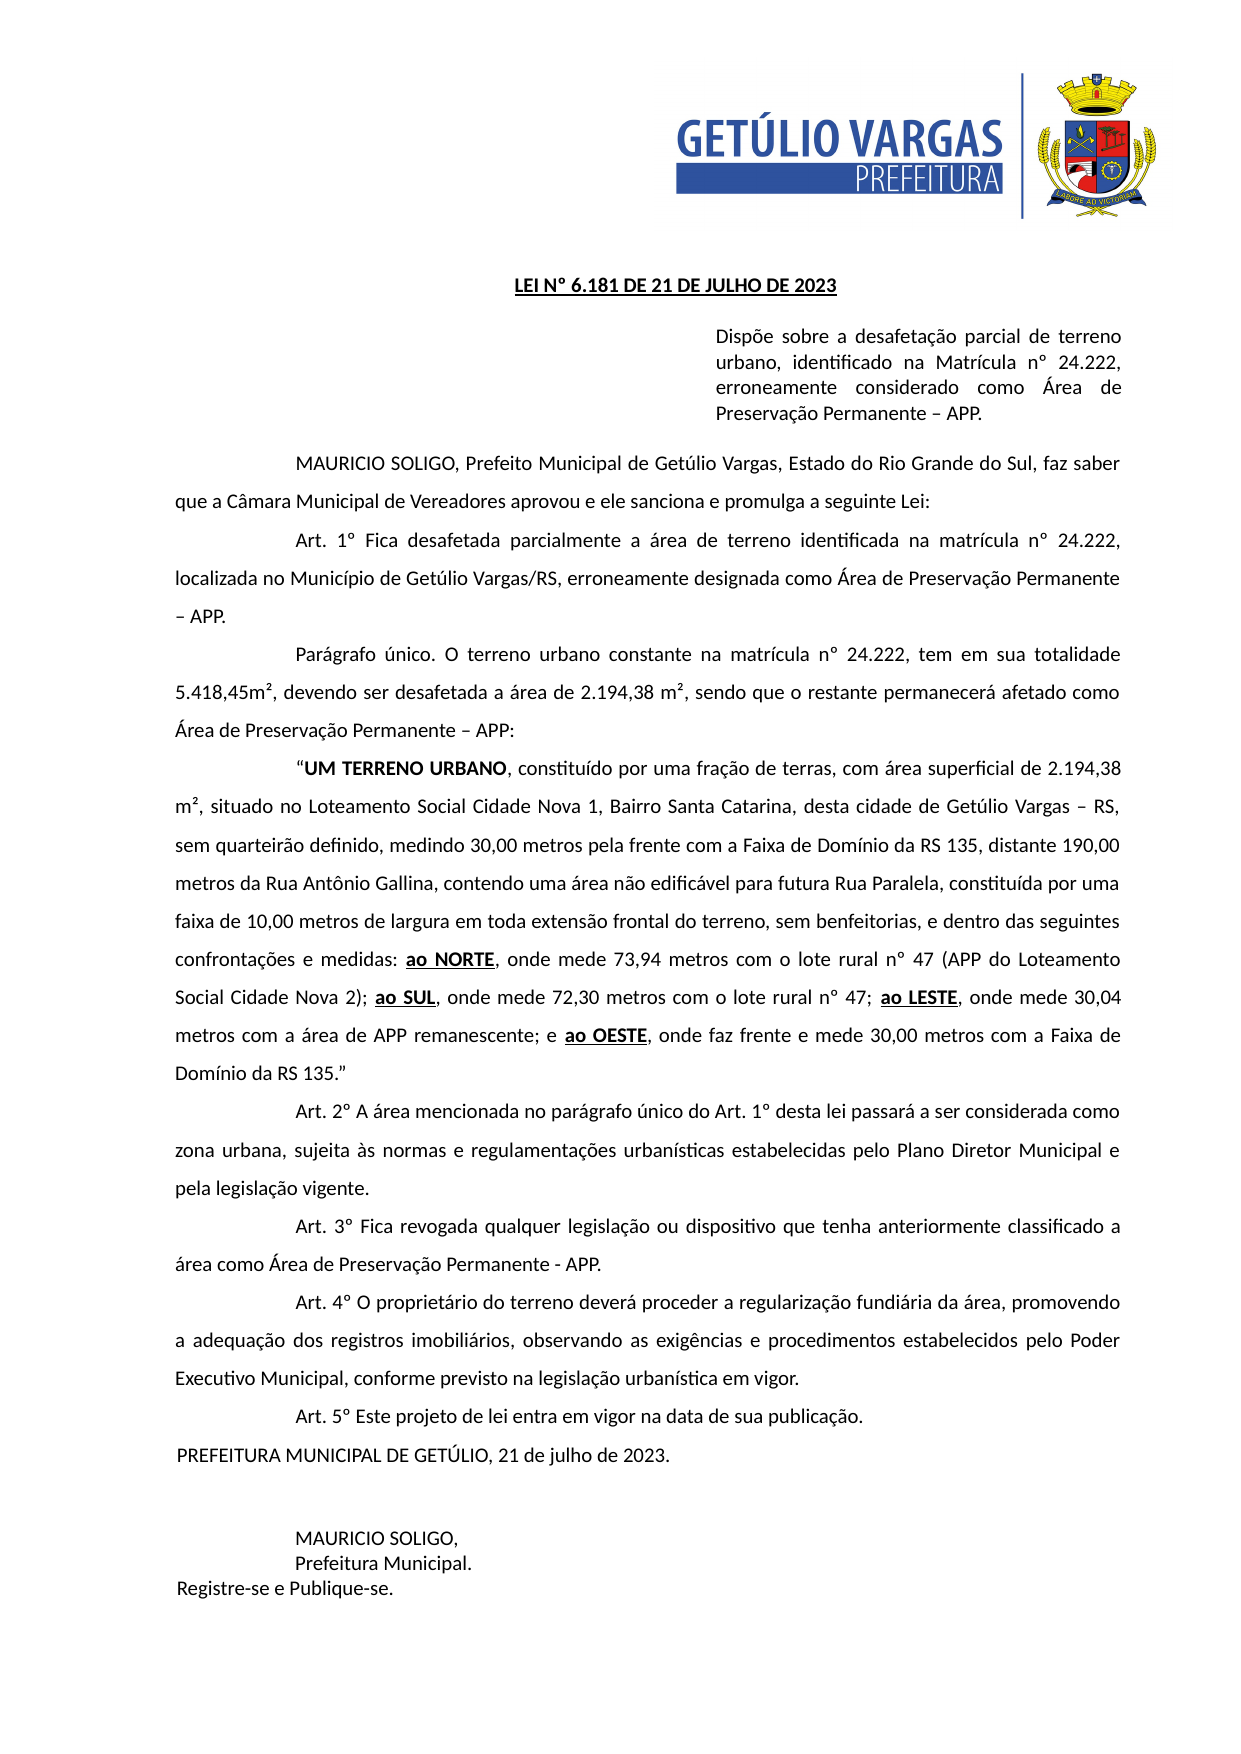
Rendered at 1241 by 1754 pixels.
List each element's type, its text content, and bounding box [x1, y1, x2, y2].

text Prefeitura Municipal. [295, 1550, 1122, 1576]
text Art. 5º Este projeto de lei entra em vigor na data de sua publicação. [175, 1404, 1122, 1429]
text Registre-se e Publique-se. [175, 1576, 1122, 1601]
text Dispõe sobre a desafetação parcial de terreno urbano, identificado na Matrícula nº 24.222, erroneamente considerado como Área de Preservação Permanente – APP. [716, 323, 1122, 425]
text “UM TERRENO URBANO, constituído por uma fração de terras, com área superficial de 2.194,38 m², situado no Loteamento Social Cidade Nova 1, Bairro Santa Catarina, desta cidade de Getúlio Vargas – RS, sem quarteirão definido, medindo 30,00 metros pela frente com a Faixa de Domínio da RS 135, distante 190,00 metros da Rua Antônio Gallina, contendo uma área não edificável para futura Rua Paralela, constituída por uma faixa de 10,00 metros de largura em toda extensão frontal do terreno, sem benfeitorias, e dentro das seguintes confrontações e medidas: ao NORTE, onde mede 73,94 metros com o lote rural nº 47 (APP do Loteamento Social Cidade Nova 2); ao SUL, onde mede 72,30 metros com o lote rural nº 47; ao LESTE, onde mede 30,04 metros com a área de APP remanescente; e ao OESTE, onde faz frente e mede 30,00 metros com a Faixa de Domínio da RS 135.” [175, 756, 1122, 1086]
text PREFEITURA MUNICIPAL DE GETÚLIO, 21 de julho de 2023. [175, 1442, 1122, 1467]
text Art. 3º Fica revogada qualquer legislação ou dispositivo que tenha anteriormente classificado a área como Área de Preservação Permanente - APP. [175, 1213, 1122, 1277]
text Art. 4º O proprietário do terreno deverá proceder a regularização fundiária da área, promovendo a adequação dos registros imobiliários, observando as exigências e procedimentos estabelecidos pelo Poder Executivo Municipal, conforme previsto na legislação urbanística em vigor. [175, 1289, 1122, 1391]
text Art. 2º A área mencionada no parágrafo único do Art. 1º desta lei passará a ser considerada como zona urbana, sujeita às normas e regulamentações urbanísticas estabelecidas pelo Plano Diretor Municipal e pela legislação vigente. [175, 1099, 1122, 1200]
text Parágrafo único. O terreno urbano constante na matrícula nº 24.222, tem em sua totalidade 5.418,45m², devendo ser desafetada a área de 2.194,38 m², sendo que o restante permanecerá afetado como Área de Preservação Permanente – APP: [175, 641, 1122, 743]
text MAURICIO SOLIGO, [295, 1525, 1122, 1550]
text Art. 1º Fica desafetada parcialmente a área de terreno identificada na matrícula nº 24.222, localizada no Município de Getúlio Vargas/RS, erroneamente designada como Área de Preservação Permanente – APP. [175, 527, 1122, 628]
text MAURICIO SOLIGO, Prefeito Municipal de Getúlio Vargas, Estado do Rio Grande do Sul, faz saber que a Câmara Municipal de Vereadores aprovou e ele sanciona e promulga a seguinte Lei: [175, 451, 1122, 514]
text LEI Nº 6.181 DE 21 DE JULHO DE 2023 [236, 273, 1115, 298]
